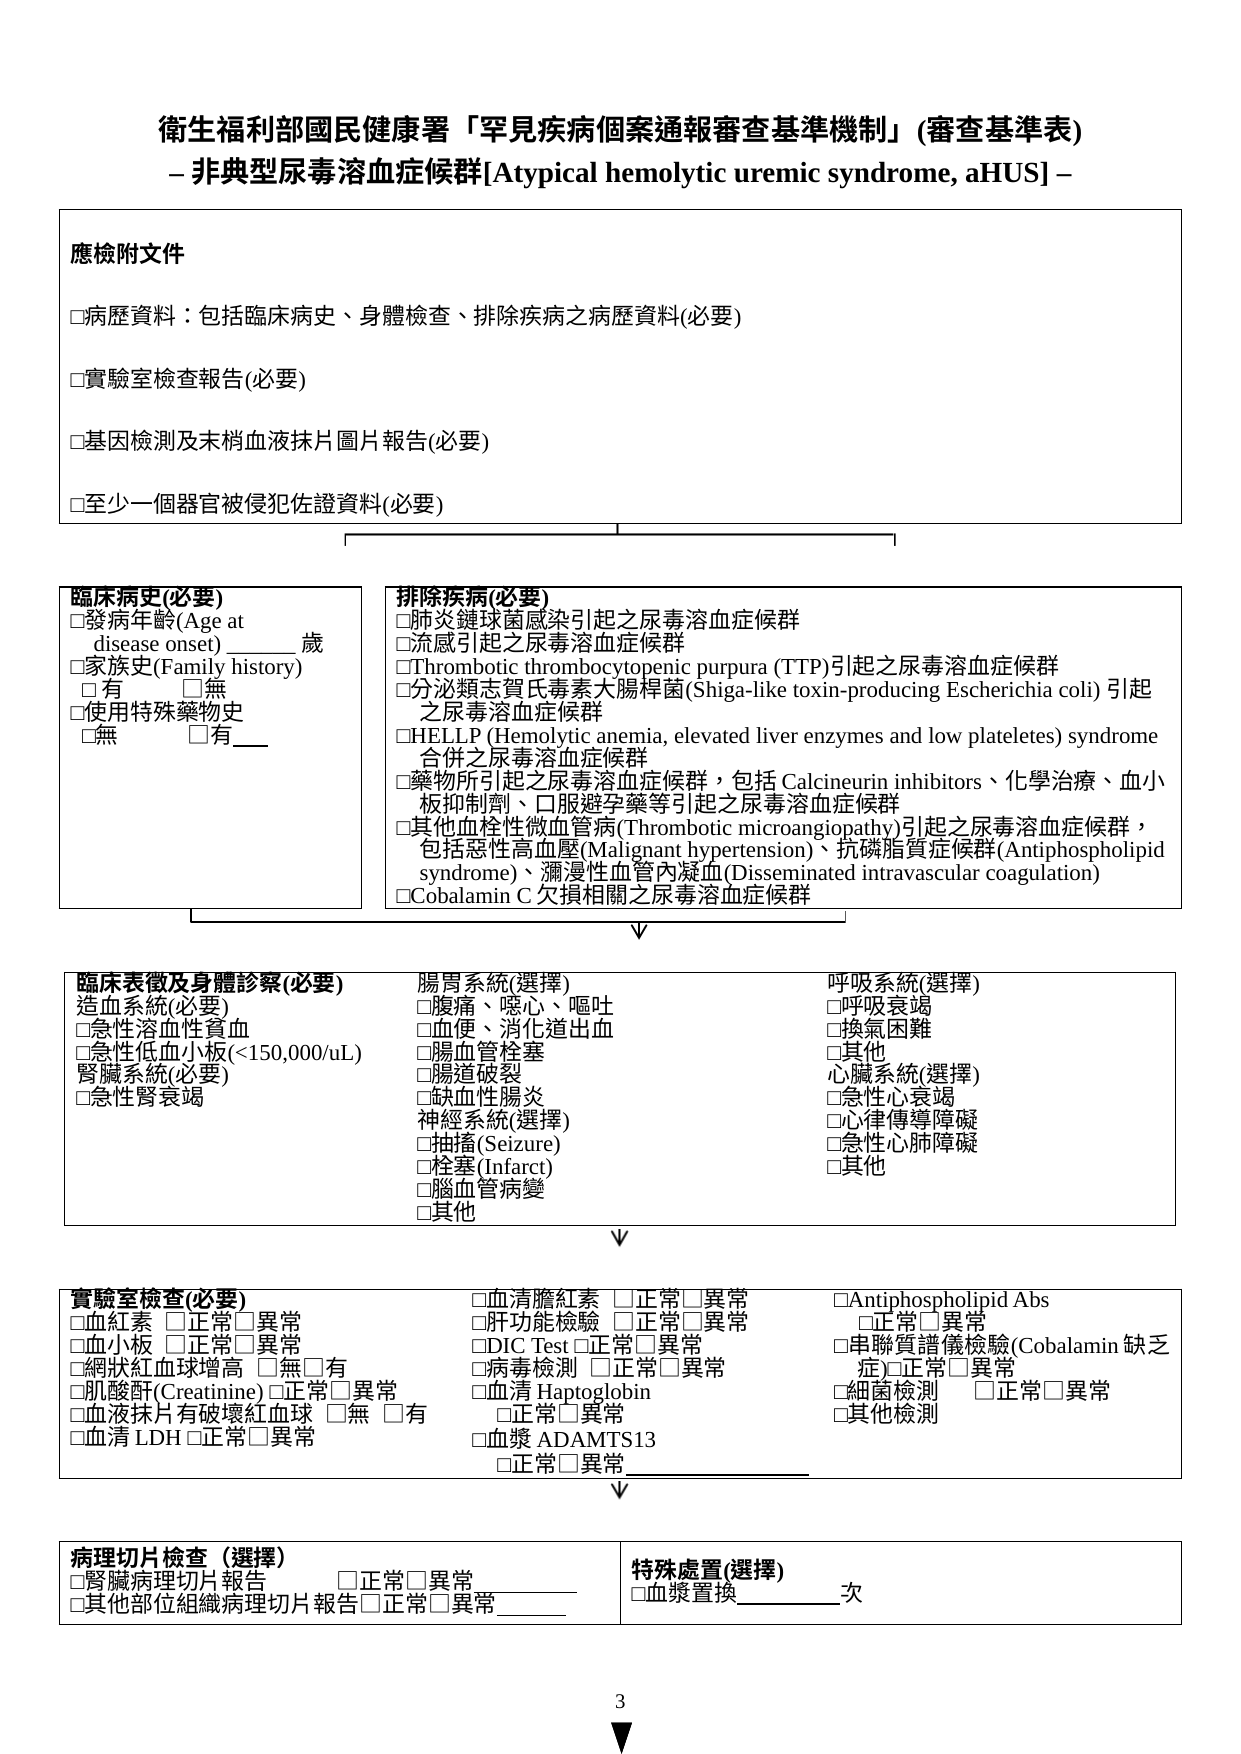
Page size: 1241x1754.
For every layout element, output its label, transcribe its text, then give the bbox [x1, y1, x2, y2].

table_header 應檢附文件 □病歷資料：包括臨床病史、身體檢查、排除疾病之病歷資料(必要) □實驗室檢查報告(必要) □基因檢測及末梢血液抹片圖片報告(必要) □至少一個器官被侵犯佐證資料(必要) [60, 210, 1181, 523]
table_header 腸胃系統(選擇) □腹痛、噁心、嘔吐 □血便、消化道出血 □腸血管栓塞 □腸道破裂 □缺血性腸炎 神經系統(選擇) □抽搐(Seizure) □栓塞(Infarct) □腦血管病變 □其他 [406, 973, 816, 1225]
table_header □血清膽紅素 □正常□異常 □肝功能檢驗 □正常□異常 □DIC Test □正常□異常 □病毒檢測 □正常□異常 □血清Haptoglobin □正常□異常 □血漿ADAMTS13 □正常□異常 [461, 1290, 823, 1477]
table_header 病理切片檢查（選擇） □腎臟病理切片報告 □正常□異常 □其他部位組織病理切片報告□正常□異常 [60, 1542, 620, 1624]
table_header 臨床病史(必要) □發病年齡(Age at disease onset) ______ 歲 □家族史(Family history) □ 有 □無 □使用特殊藥物史 □無 □有 [60, 588, 361, 908]
table_header [362, 586, 385, 908]
table_header 實驗室檢查(必要) □血紅素 □正常□異常 □血小板 □正常□異常 □網狀紅血球增高 □無□有 □肌酸酐(Creatinine) □正常□異常 □血液抹片有破壞紅血球 □無 □有 □血清LDH □正常□異常 [60, 1290, 461, 1477]
table_header □Antiphospholipid Abs □正常□異常 □串聯質譜儀檢驗(Cobalamin缺乏症)□正常□異常 □細菌檢測 □正常□異常 □其他檢測 [823, 1290, 1181, 1477]
table_header 特殊處置(選擇) □血漿置換 次 [621, 1542, 1181, 1624]
text 衛生福利部國民健康署「罕見疾病個案通報審查基準機制」(審查基準表) – 非典型尿毒溶血症候群[Atypical hemolytic uremic syndrome, aHUS] – [59, 107, 1181, 191]
table_header 臨床表徵及身體診察(必要) 造血系統(必要) □急性溶血性貧血 □急性低血小板(<150,000/uL) 腎臟系統(必要) □急性腎衰竭 [65, 973, 406, 1225]
table_header 呼吸系統(選擇) □呼吸衰竭 □換氣困難 □其他 心臟系統(選擇) □急性心衰竭 □心律傳導障礙 □急性心肺障礙 □其他 [816, 973, 1175, 1225]
table_header 排除疾病(必要) □肺炎鏈球菌感染引起之尿毒溶血症候群 □流感引起之尿毒溶血症候群 □Thrombotic thrombocytopenic purpura (TTP)引起之尿毒溶血症候群 □分泌類志賀氏毒素大腸桿菌(Shiga-like toxin-producing Escherichia coli) 引起之尿毒溶血症候群 □HELLP (Hemolytic anemia, elevated liver enzymes and low plateletes) syndrome合併之尿毒溶血症候群 □藥物所引起之尿毒溶血症候群，包括Calcineurin inhibitors、化學治療、血小板抑制劑、口服避孕藥等引起之尿毒溶血症候群 □其他血栓性微血管病(Thrombotic microangiopathy)引起之尿毒溶血症候群，包括惡性高血壓(Malignant hypertension)、抗磷脂質症候群(Antiphospholipid syndrome)、瀰漫性血管內凝血(Disseminated intravascular coagulation) □Cobalamin C欠損相關之尿毒溶血症候群 [386, 588, 1181, 908]
